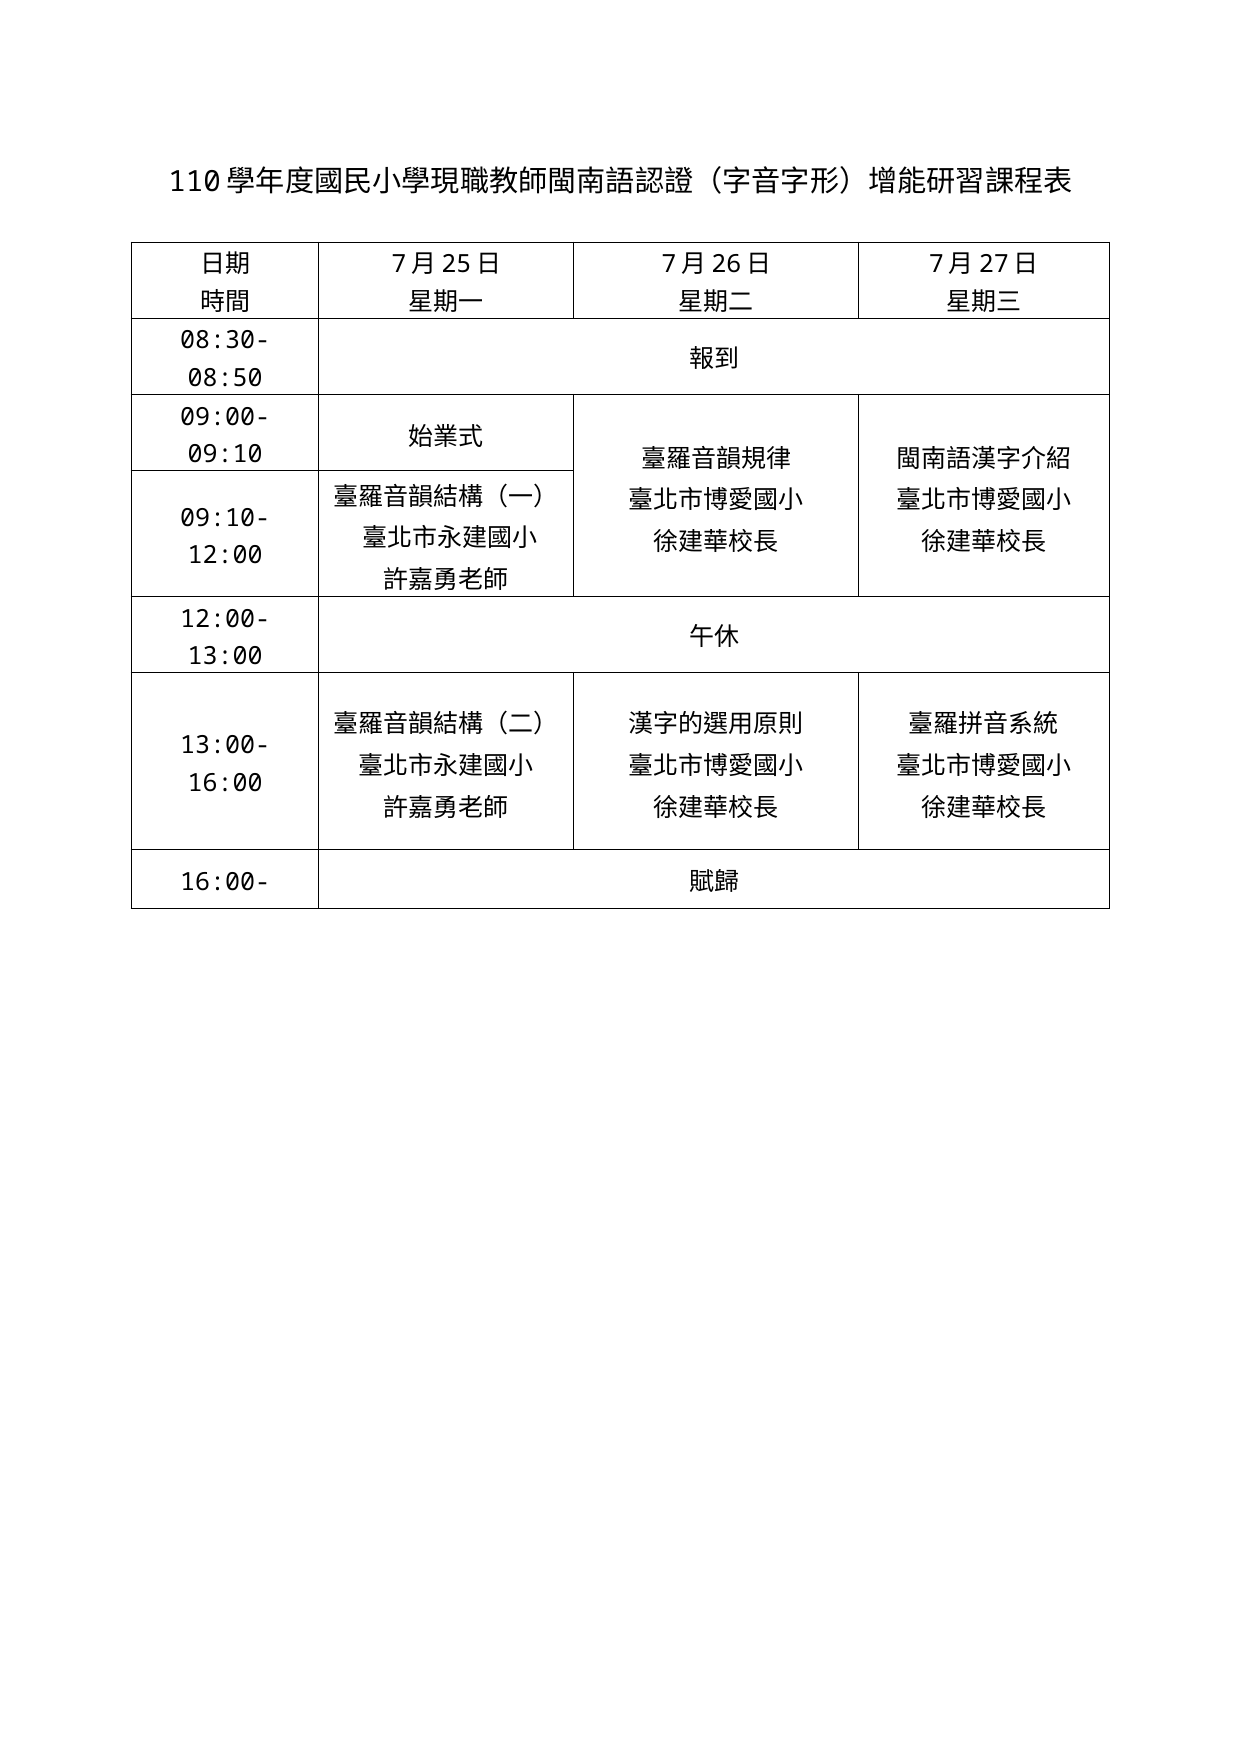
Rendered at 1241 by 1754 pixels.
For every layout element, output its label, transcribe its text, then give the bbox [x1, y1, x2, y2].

table_header 7月27日 星期三 [859, 243, 1109, 318]
text 110學年度國民小學現職教師閩南語認證（字音字形）增能研習課程表 [75, 158, 1165, 200]
table_cell 報到 [319, 319, 1109, 394]
table_cell 閩南語漢字介紹 臺北市博愛國小 徐建華校長 [859, 395, 1109, 596]
table_cell 13:00-16:00 [132, 673, 318, 849]
table_cell 08:30-08:50 [132, 319, 318, 394]
table_cell 臺羅音韻規律 臺北市博愛國小 徐建華校長 [574, 395, 858, 596]
table_header 日期 時間 [132, 243, 318, 318]
table_header 7月26日 星期二 [574, 243, 858, 318]
table_cell 09:10-12:00 [132, 471, 318, 596]
table_cell 09:00-09:10 [132, 395, 318, 470]
table_cell 臺羅音韻結構（一） 臺北市永建國小 許嘉勇老師 [319, 471, 573, 596]
table_cell 賦歸 [319, 850, 1109, 908]
table_cell 臺羅音韻結構（二） 臺北市永建國小 許嘉勇老師 [319, 673, 573, 849]
table_cell 午休 [319, 597, 1109, 672]
table_cell 16:00- [132, 850, 318, 908]
table_cell 12:00-13:00 [132, 597, 318, 672]
table_cell 始業式 [319, 395, 573, 470]
table_header 7月25日 星期一 [319, 243, 573, 318]
table_cell 臺羅拼音系統 臺北市博愛國小 徐建華校長 [859, 673, 1109, 849]
table_cell 漢字的選用原則 臺北市博愛國小 徐建華校長 [574, 673, 858, 849]
